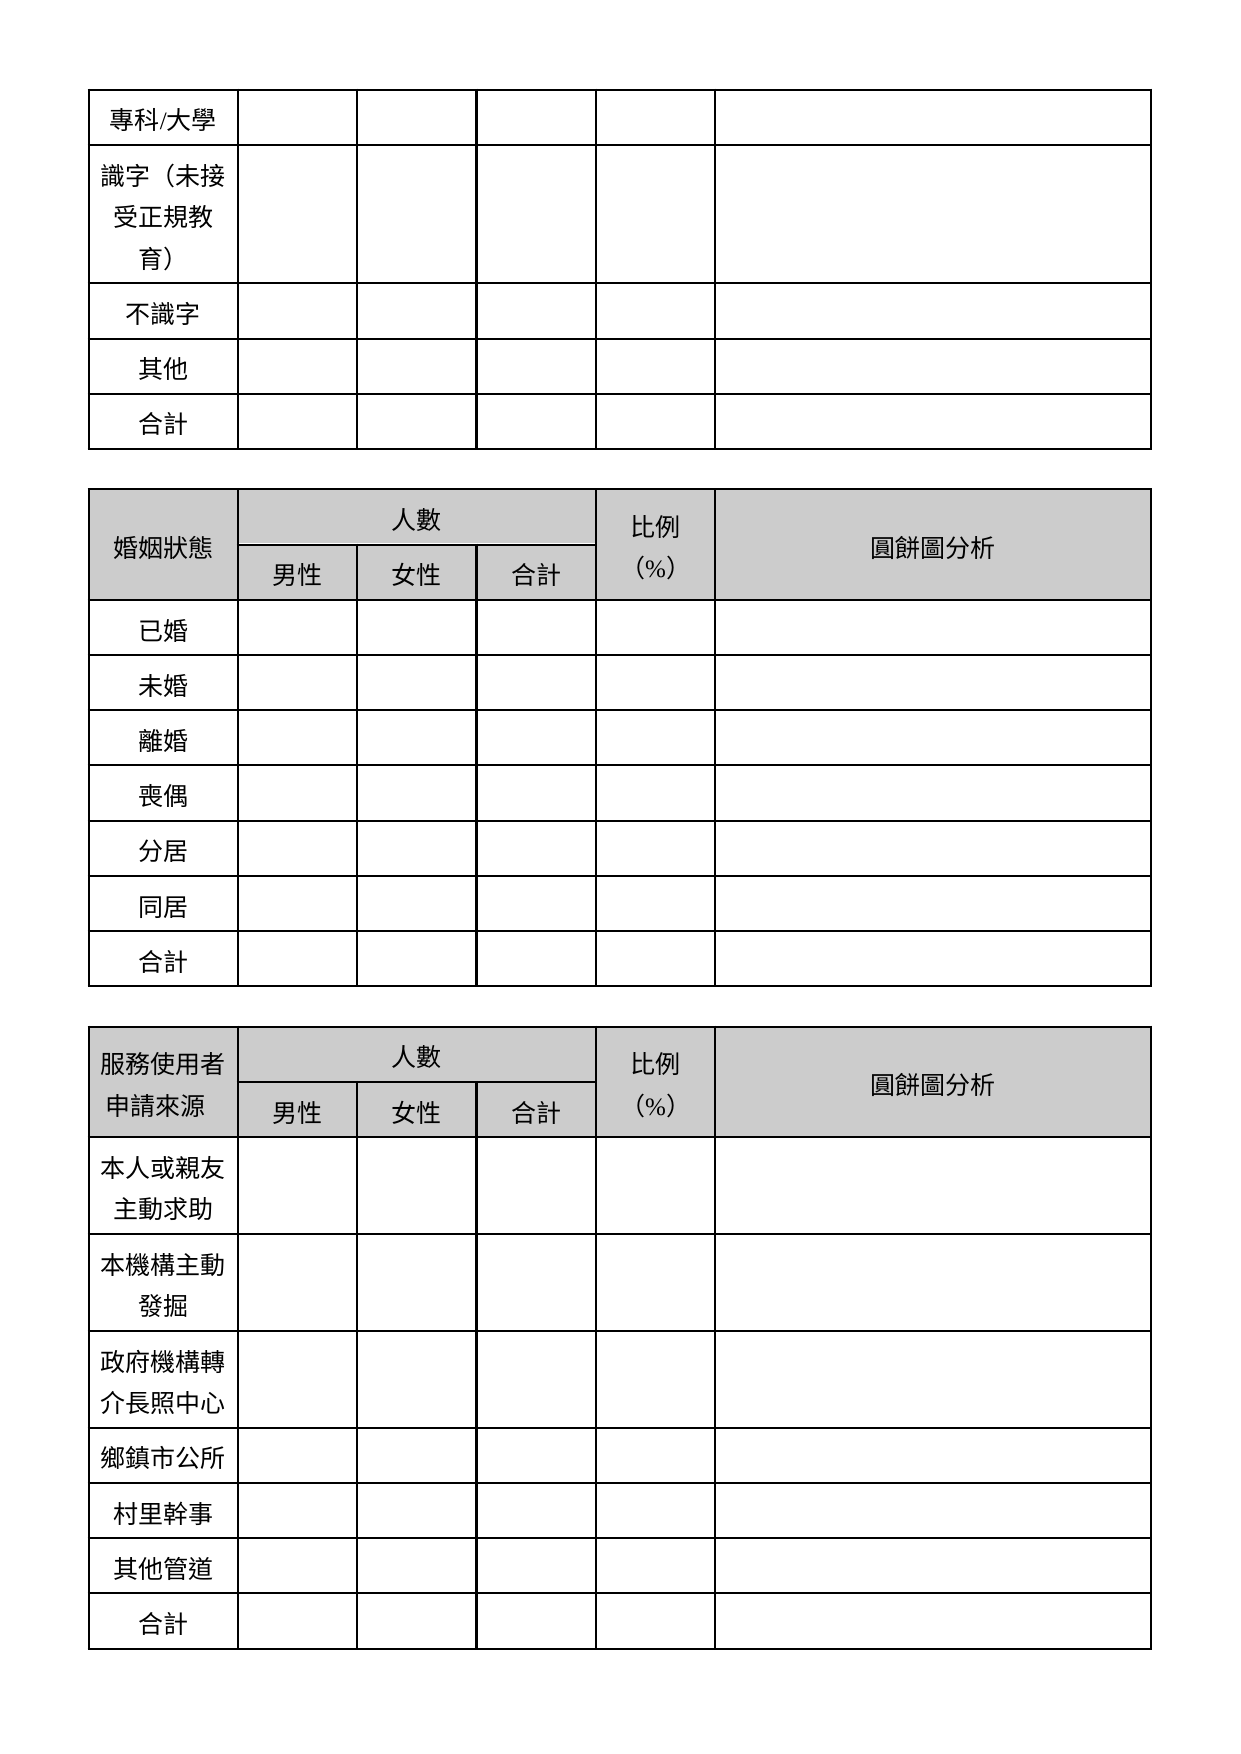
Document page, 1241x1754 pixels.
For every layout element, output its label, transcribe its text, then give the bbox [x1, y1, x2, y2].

table_cell [716, 1484, 1150, 1537]
table_cell [358, 1332, 475, 1427]
table_cell [597, 711, 714, 764]
table_cell [478, 766, 595, 819]
table_cell [716, 711, 1150, 764]
table_cell 男性 [239, 546, 356, 599]
table_cell [358, 1138, 475, 1233]
table_cell [239, 766, 356, 819]
table_header 圓餅圖分析 [716, 490, 1150, 599]
table_cell [358, 766, 475, 819]
table_cell [239, 340, 356, 393]
table_cell [478, 395, 595, 448]
table_cell [358, 1539, 475, 1592]
table_cell [597, 284, 714, 337]
table_cell 已婚 [90, 601, 237, 654]
table_cell [597, 766, 714, 819]
table_cell [358, 601, 475, 654]
table_cell [358, 932, 475, 985]
table_cell [358, 146, 475, 282]
table_cell [239, 284, 356, 337]
table_cell [358, 1235, 475, 1330]
table_cell [478, 1332, 595, 1427]
table_cell [716, 146, 1150, 282]
table_cell [716, 91, 1150, 144]
table_cell [478, 284, 595, 337]
table_cell [239, 1539, 356, 1592]
table_cell [716, 1235, 1150, 1330]
table_cell [716, 601, 1150, 654]
table_cell [358, 656, 475, 709]
table_cell [597, 877, 714, 930]
table_cell 女性 [358, 1083, 475, 1136]
table_header 比例（%） [597, 490, 714, 599]
table_cell 合計 [478, 546, 595, 599]
table_cell [239, 822, 356, 875]
table_cell [358, 1484, 475, 1537]
table_cell [716, 1138, 1150, 1233]
table_cell [239, 91, 356, 144]
table_cell 識字（未接受正規教育） [90, 146, 237, 282]
table_cell 政府機構轉介長照中心 [90, 1332, 237, 1427]
table_cell [239, 656, 356, 709]
table_cell [239, 146, 356, 282]
table_cell 離婚 [90, 711, 237, 764]
table_cell [239, 1594, 356, 1647]
table_cell [358, 284, 475, 337]
table_cell [358, 877, 475, 930]
table_cell 合計 [478, 1083, 595, 1136]
table_cell [716, 877, 1150, 930]
table_header 圓餅圖分析 [716, 1028, 1150, 1136]
table_cell [239, 932, 356, 985]
table_cell [358, 822, 475, 875]
table_cell [597, 91, 714, 144]
table_cell [597, 601, 714, 654]
table_cell [478, 1594, 595, 1647]
table_cell 男性 [239, 1083, 356, 1136]
table_header 比例（%） [597, 1028, 714, 1136]
table_cell 本人或親友主動求助 [90, 1138, 237, 1233]
table_cell [716, 656, 1150, 709]
table_cell 合計 [90, 932, 237, 985]
table_cell 其他管道 [90, 1539, 237, 1592]
table_cell [597, 1138, 714, 1233]
table_cell [716, 822, 1150, 875]
table_cell 分居 [90, 822, 237, 875]
table_cell [597, 1429, 714, 1482]
table_cell [239, 1138, 356, 1233]
table_cell [597, 1235, 714, 1330]
table_cell [358, 1594, 475, 1647]
table_cell [597, 340, 714, 393]
table_cell 本機構主動發掘 [90, 1235, 237, 1330]
table_cell 同居 [90, 877, 237, 930]
table_cell [239, 1332, 356, 1427]
table_cell [478, 822, 595, 875]
table_header 人數 [239, 1028, 595, 1081]
table_cell [478, 91, 595, 144]
table_cell [478, 1235, 595, 1330]
table_header 人數 [239, 490, 595, 543]
table_cell [358, 340, 475, 393]
table_cell [239, 1484, 356, 1537]
table_cell [597, 932, 714, 985]
table_header 服務使用者申請來源 [90, 1028, 237, 1136]
table_cell [358, 711, 475, 764]
table_header 婚姻狀態 [90, 490, 237, 599]
table_cell 女性 [358, 546, 475, 599]
table_cell [478, 932, 595, 985]
table_cell [716, 766, 1150, 819]
table_cell [597, 1332, 714, 1427]
table_cell 村里幹事 [90, 1484, 237, 1537]
table_cell [716, 1332, 1150, 1427]
table_cell 喪偶 [90, 766, 237, 819]
table_cell 不識字 [90, 284, 237, 337]
table_cell [716, 284, 1150, 337]
table_cell [358, 1429, 475, 1482]
table_cell [597, 822, 714, 875]
table_cell 專科/大學 [90, 91, 237, 144]
table_cell [239, 601, 356, 654]
table_cell [358, 395, 475, 448]
table_cell [716, 340, 1150, 393]
table_cell 其他 [90, 340, 237, 393]
table_cell [597, 1484, 714, 1537]
table_cell [478, 1484, 595, 1537]
table_cell [478, 877, 595, 930]
table_cell [478, 1539, 595, 1592]
table_cell [478, 1138, 595, 1233]
table_cell [478, 711, 595, 764]
table_cell [716, 932, 1150, 985]
table_cell 未婚 [90, 656, 237, 709]
table_cell [478, 340, 595, 393]
table_cell [597, 1539, 714, 1592]
table_cell [716, 395, 1150, 448]
table_cell 合計 [90, 395, 237, 448]
table_cell [239, 877, 356, 930]
table_cell 鄉鎮市公所 [90, 1429, 237, 1482]
table_cell [597, 1594, 714, 1647]
table_cell [478, 601, 595, 654]
table_cell [716, 1594, 1150, 1647]
table_cell [239, 1235, 356, 1330]
table_cell [597, 395, 714, 448]
table_cell [239, 711, 356, 764]
table_cell [478, 1429, 595, 1482]
table_cell [716, 1429, 1150, 1482]
table_cell [239, 1429, 356, 1482]
table_cell [239, 395, 356, 448]
table_cell [597, 656, 714, 709]
table_cell [358, 91, 475, 144]
table_cell [597, 146, 714, 282]
table_cell [478, 146, 595, 282]
table_cell [478, 656, 595, 709]
table_cell 合計 [90, 1594, 237, 1647]
table_cell [716, 1539, 1150, 1592]
